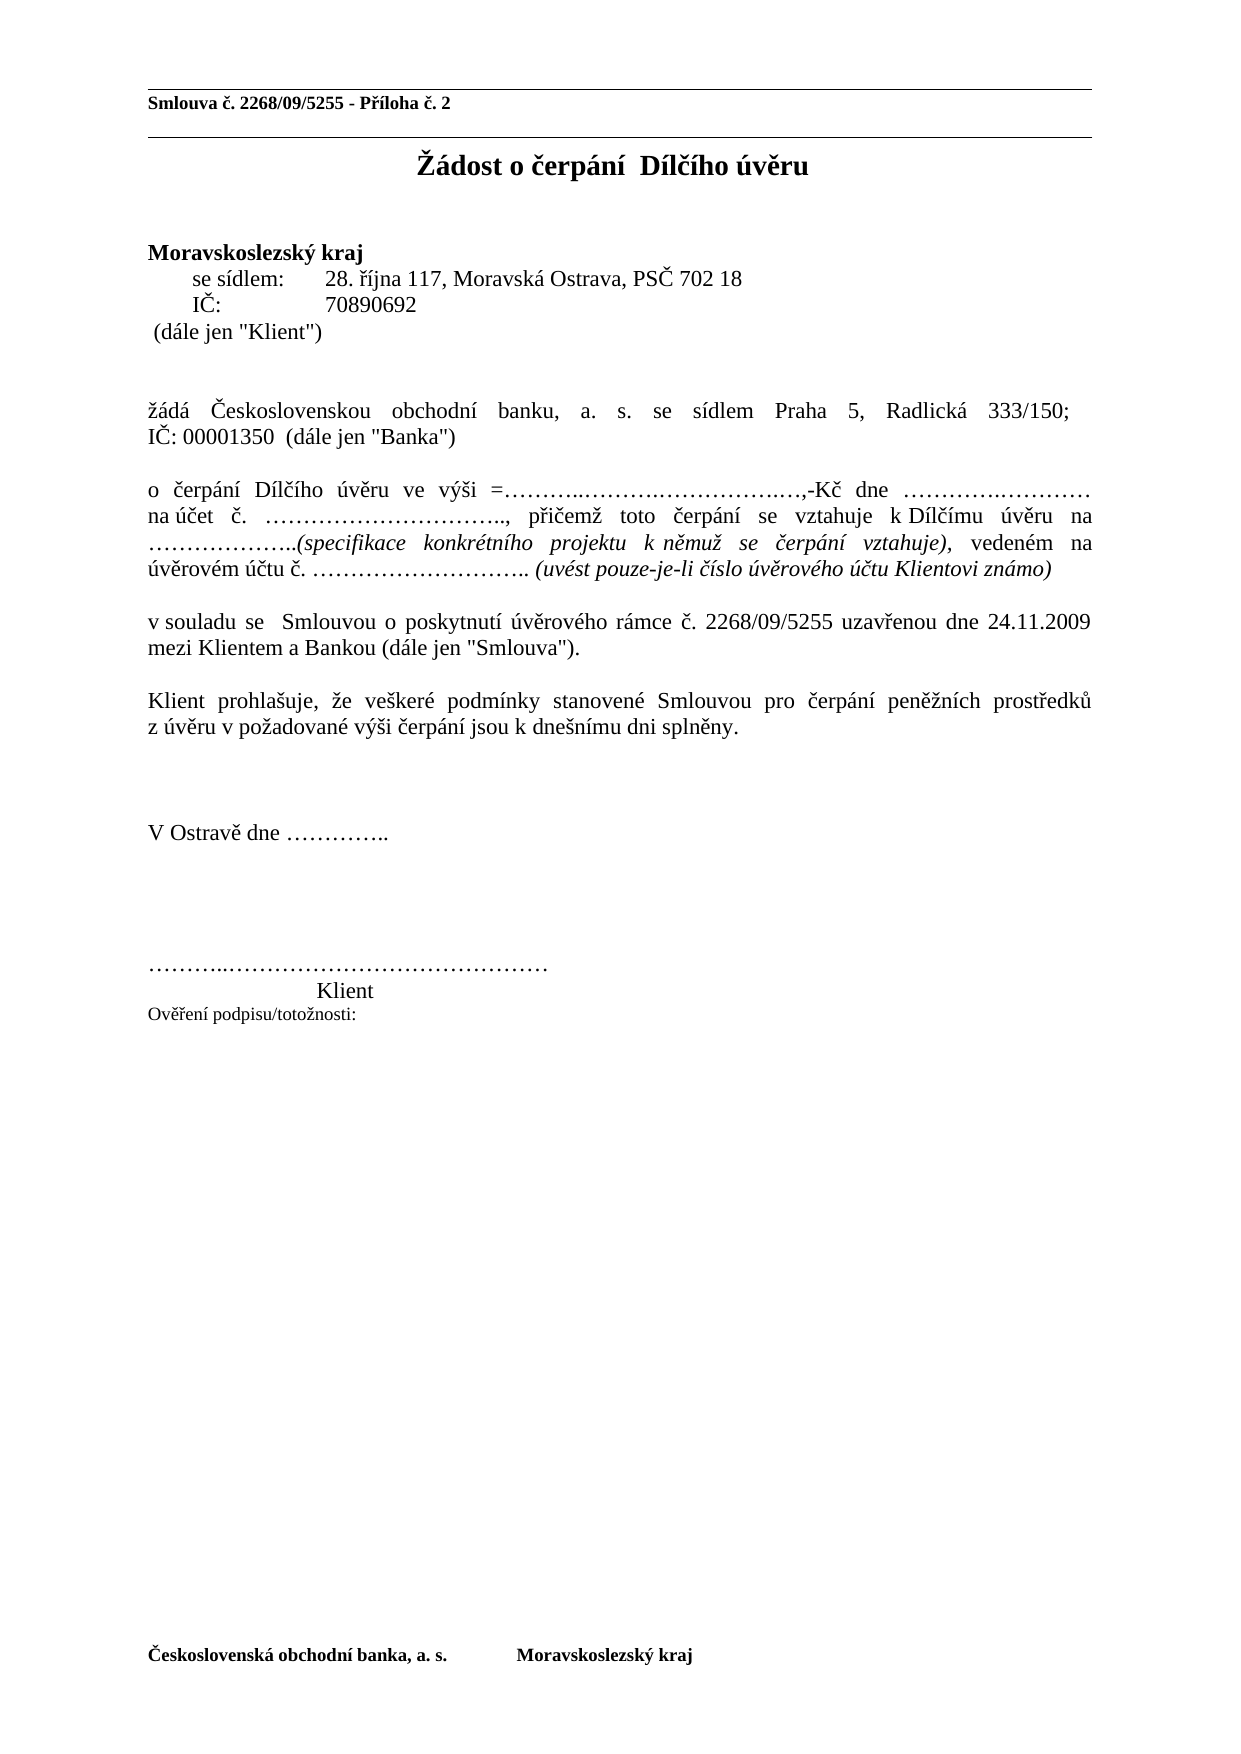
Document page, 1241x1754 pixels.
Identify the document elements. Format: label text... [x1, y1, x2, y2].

text v souladu se Smlouvou o poskytnutí úvěrového rámce č. 2268/09/5255 uzavřenou dne 24.11.2009 mezi Klientem a Bankou (dále jen "Smlouva"). [148, 608, 1092, 660]
text se sídlem: 28. října 117, Moravská Ostrava, PSČ 702 18 [192, 265, 1092, 291]
text Klient prohlašuje, že veškeré podmínky stanovené Smlouvou pro čerpání peněžních prostředků z úvěru v požadované výši čerpání jsou k dnešnímu dni splněny. [148, 687, 1092, 739]
text o čerpání Dílčího úvěru ve výši =………..……….…………….…,-Kč dne ………….………… na účet č. ………………………….., přičemž toto čerpání se vztahuje k Dílčímu úvěru na ………………..(specifikace konkrétního projektu k němuž se čerpání vztahuje), vedeném na úvěrovém účtu č. ……………………….. (uvést pouze-je-li číslo úvěrového účtu Klientovi známo) [148, 476, 1092, 581]
text Moravskoslezský kraj [148, 239, 1092, 265]
text Žádost o čerpání Dílčího úvěru [148, 148, 1092, 181]
text Ověření podpisu/totožnosti: [148, 1003, 1092, 1024]
text IČ: 70890692 [192, 291, 1092, 318]
text V Ostravě dne ………….. [148, 818, 1092, 845]
text Klient [148, 977, 1092, 1003]
text ………..…………………………………… [148, 950, 1092, 977]
text žádá Československou obchodní banku, a. s. se sídlem Praha 5, Radlická 333/150; IČ: 00001350 (dále jen "Banka") [148, 397, 1092, 449]
text (dále jen "Klient") [148, 318, 1092, 344]
